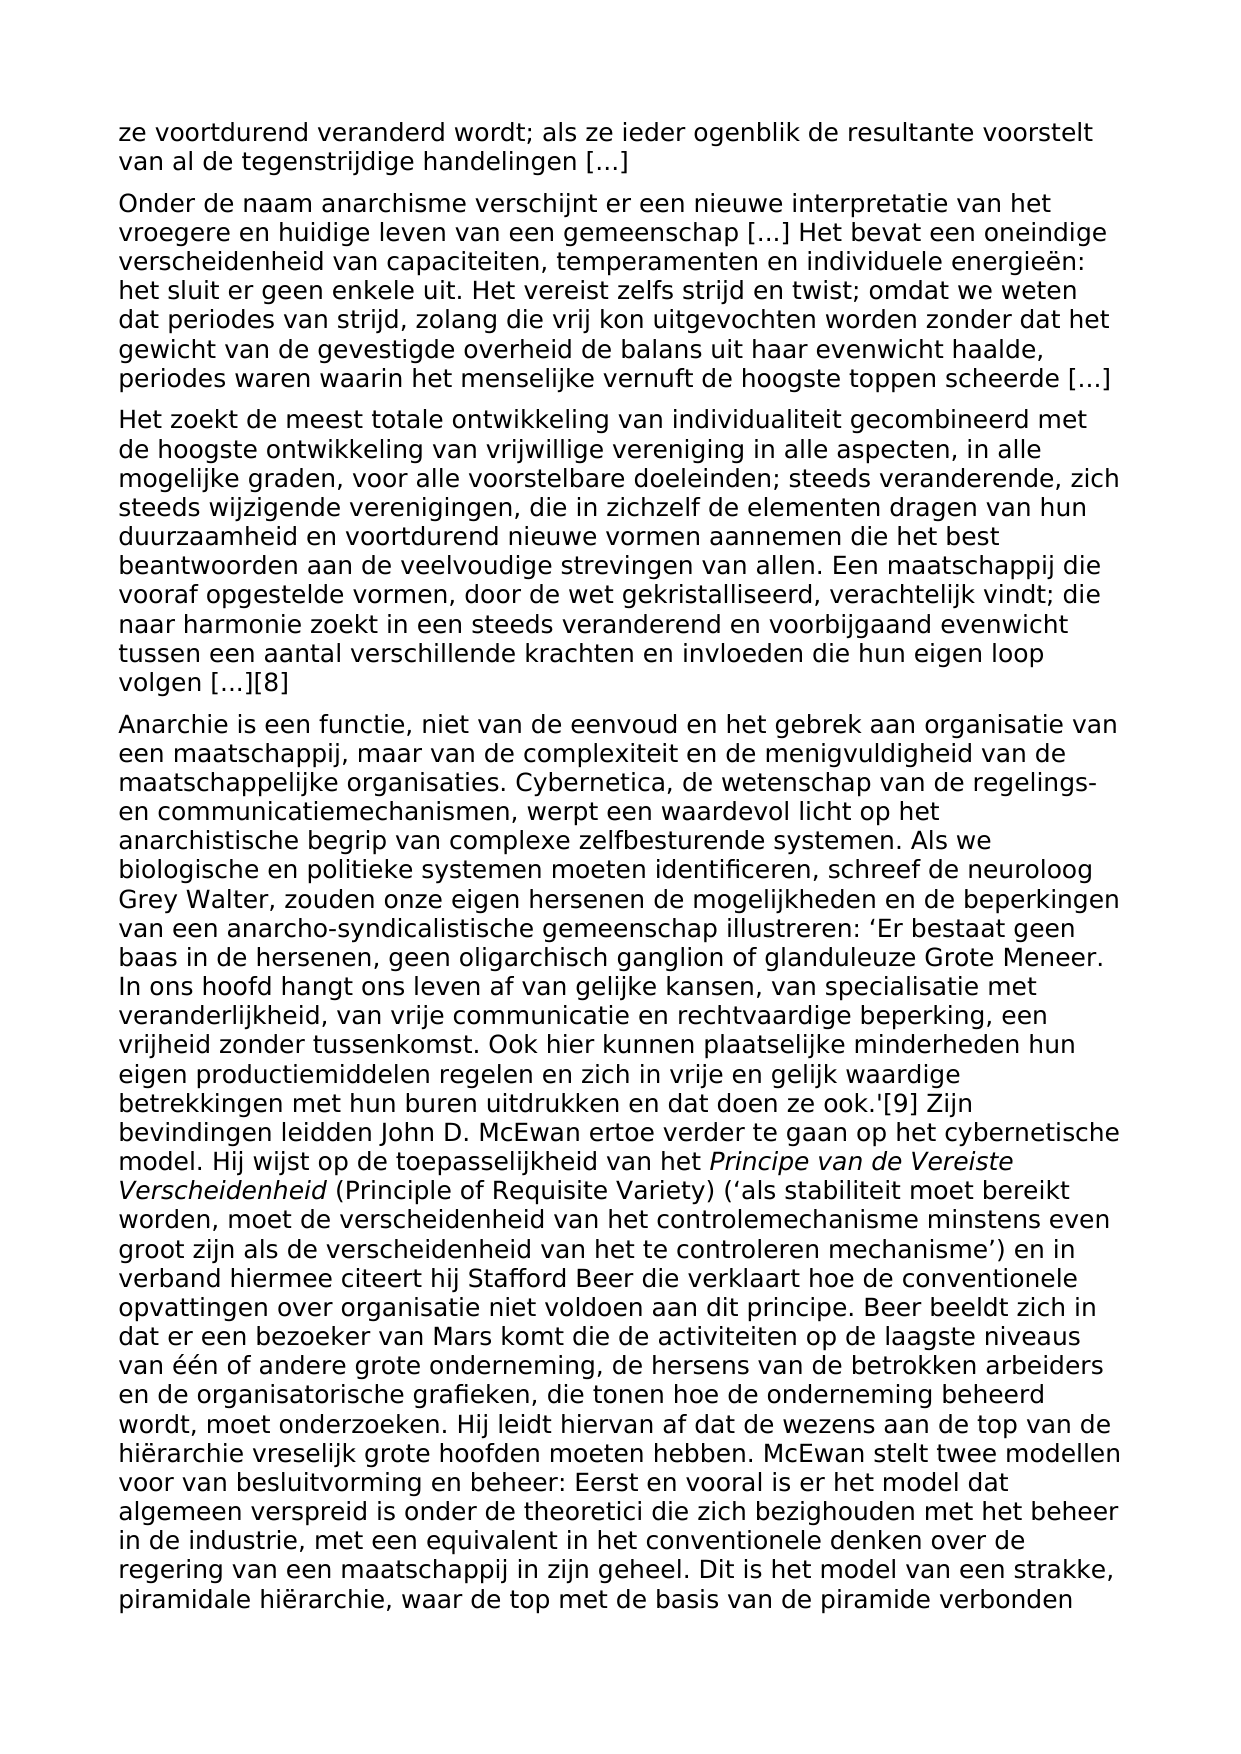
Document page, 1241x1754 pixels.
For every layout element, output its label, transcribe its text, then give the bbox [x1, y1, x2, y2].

text Onder de naam anarchisme verschijnt er een nieuwe interpretatie van het vroegere en huidige leven van een gemeenschap [...] Het bevat een oneindige verscheidenheid van capaciteiten, temperamenten en individuele energieën: het sluit er geen enkele uit. Het vereist zelfs strijd en twist; omdat we weten dat periodes van strijd, zolang die vrij kon uitgevochten worden zonder dat het gewicht van de gevestigde overheid de balans uit haar evenwicht haalde, periodes waren waarin het menselijke vernuft de hoogste toppen scheerde [...] [118, 189, 1122, 393]
text Anarchie is een functie, niet van de eenvoud en het gebrek aan organisatie van een maatschappij, maar van de complexiteit en de menigvuldigheid van de maatschappelijke organisaties. Cybernetica, de wetenschap van de regelings- en communicatiemechanismen, werpt een waardevol licht op het anarchistische begrip van complexe zelfbesturende systemen. Als we biologische en politieke systemen moeten identificeren, schreef de neuroloog Grey Walter, zouden onze eigen hersenen de mogelijkheden en de beperkingen van een anarcho-syndicalistische gemeenschap illustreren: ‘Er bestaat geen baas in de hersenen, geen oligarchisch ganglion of glanduleuze Grote Meneer. In ons hoofd hangt ons leven af van gelijke kansen, van specialisatie met veranderlijkheid, van vrije communicatie en rechtvaardige beperking, een vrijheid zonder tussenkomst. Ook hier kunnen plaatselijke minderheden hun eigen productiemiddelen regelen en zich in vrije en gelijk waardige betrekkingen met hun buren uitdrukken en dat doen ze ook.'[9] Zijn bevindingen leidden John D. McEwan ertoe verder te gaan op het cybernetische model. Hij wijst op de toepasselijkheid van het Principe van de Vereiste Verscheidenheid (Principle of Requisite Variety) (‘als stabiliteit moet bereikt worden, moet de verscheidenheid van het controlemechanisme minstens even groot zijn als de verscheidenheid van het te controleren mechanisme’) en in verband hiermee citeert hij Stafford Beer die verklaart hoe de conventionele opvattingen over organisatie niet voldoen aan dit principe. Beer beeldt zich in dat er een bezoeker van Mars komt die de activiteiten op de laagste niveaus van één of andere grote onderneming, de hersens van de betrokken arbeiders en de organisatorische grafieken, die tonen hoe de onderneming beheerd wordt, moet onderzoeken. Hij leidt hiervan af dat de wezens aan de top van de hiërarchie vreselijk grote hoofden moeten hebben. McEwan stelt twee modellen voor van besluitvorming en beheer: Eerst en vooral is er het model dat algemeen verspreid is onder de theoretici die zich bezighouden met het beheer in de industrie, met een equivalent in het conventionele denken over de regering van een maatschappij in zijn geheel. Dit is het model van een strakke, piramidale hiërarchie, waar de top met de basis van de piramide verbonden [118, 710, 1122, 1614]
text Het zoekt de meest totale ontwikkeling van individualiteit gecombineerd met de hoogste ontwikkeling van vrijwillige vereniging in alle aspecten, in alle mogelijke graden, voor alle voorstelbare doeleinden; steeds veranderende, zich steeds wijzigende verenigingen, die in zichzelf de elementen dragen van hun duurzaamheid en voortdurend nieuwe vormen aannemen die het best beantwoorden aan de veelvoudige strevingen van allen. Een maatschappij die vooraf opgestelde vormen, door de wet gekristalliseerd, verachtelijk vindt; die naar harmonie zoekt in een steeds veranderend en voorbijgaand evenwicht tussen een aantal verschillende krachten en invloeden die hun eigen loop volgen [...][8] [118, 406, 1122, 697]
text ze voortdurend veranderd wordt; als ze ieder ogenblik de resultante voorstelt van al de tegenstrijdige handelingen [...] [118, 118, 1122, 176]
